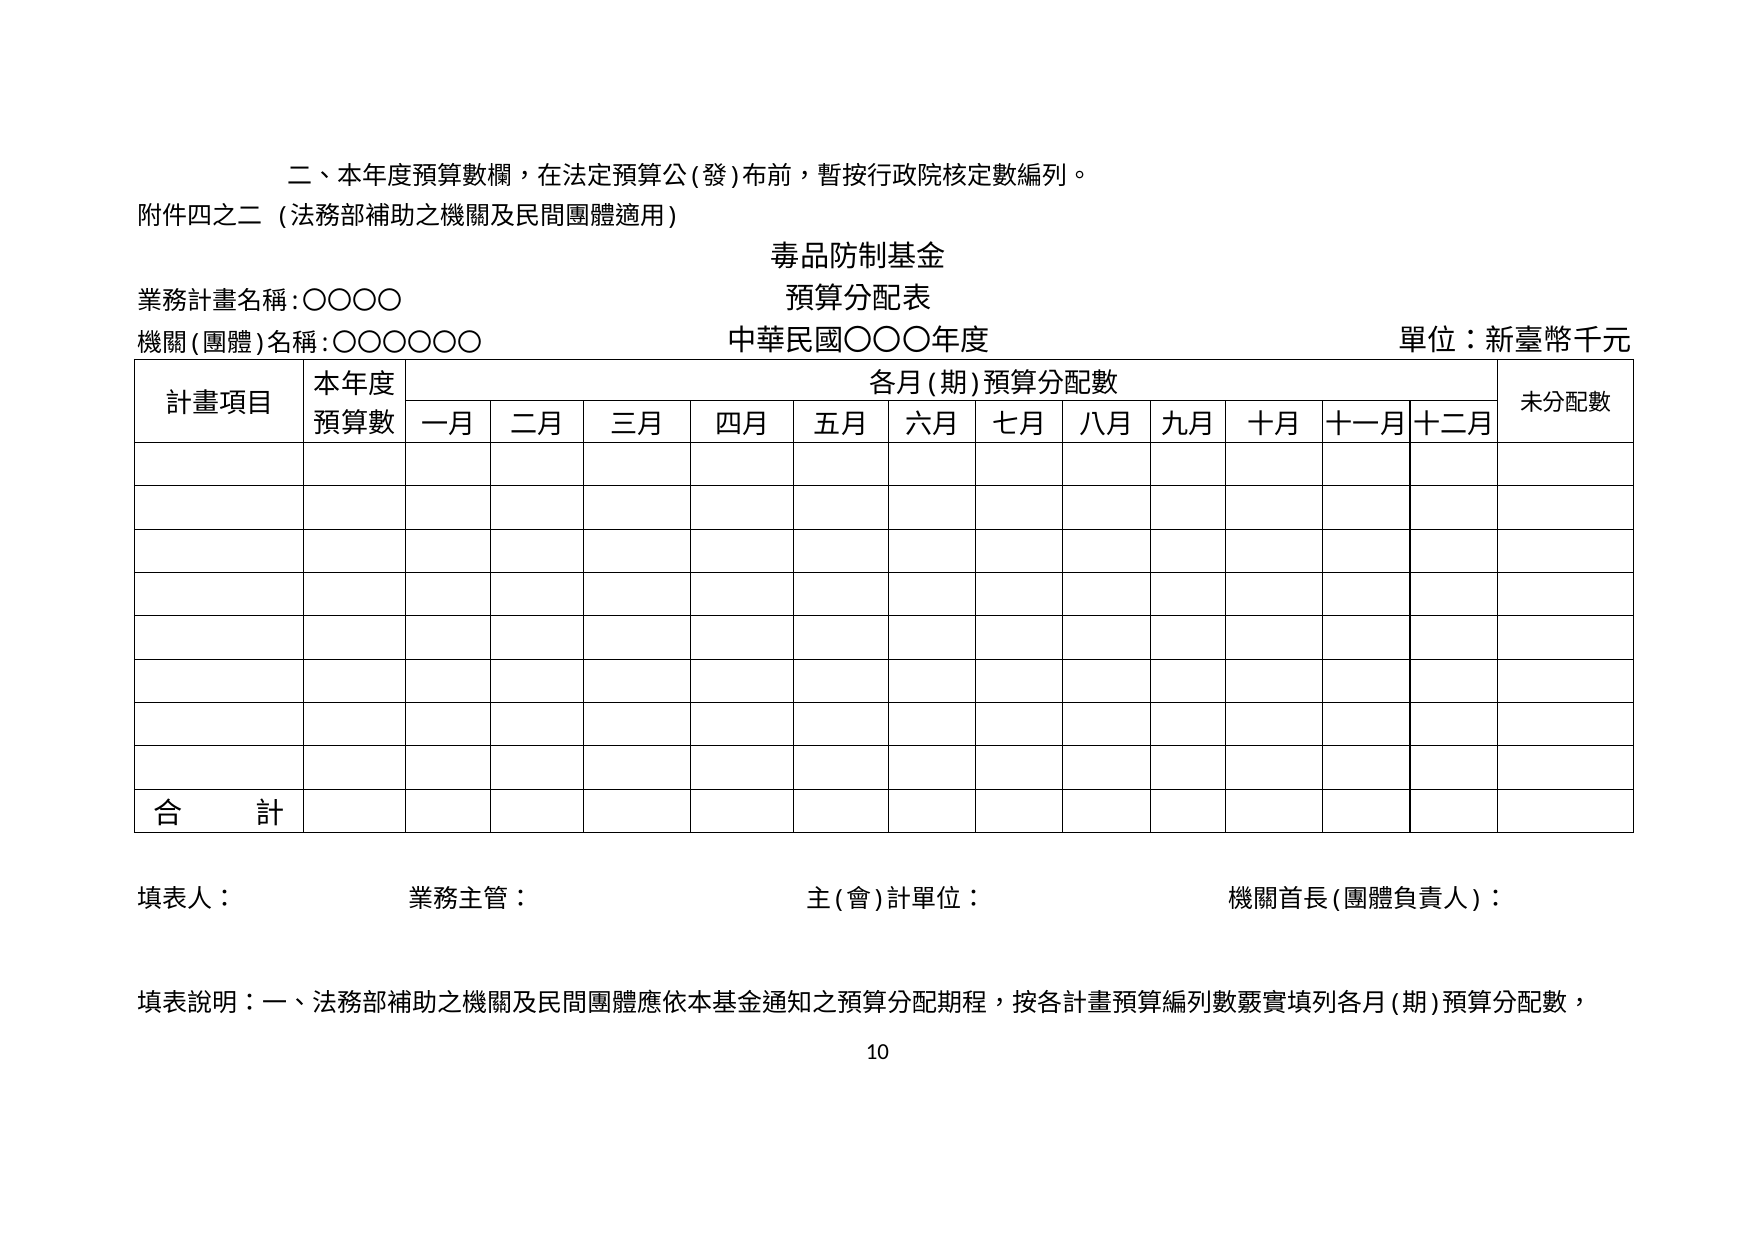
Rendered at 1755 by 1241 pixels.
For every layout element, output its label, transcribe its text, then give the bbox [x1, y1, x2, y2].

table_cell [1063, 833, 1150, 873]
table_cell [1410, 232, 1497, 274]
table_cell [1063, 530, 1150, 572]
table_cell [1411, 660, 1497, 702]
table_cell [1497, 274, 1634, 317]
table_cell [794, 703, 803, 745]
table_cell [803, 746, 888, 788]
table_cell [794, 486, 803, 528]
table_cell [405, 274, 491, 317]
table_cell [1410, 191, 1497, 232]
table_cell [1498, 616, 1633, 658]
table_cell 填表人： [134, 873, 303, 915]
table_cell [691, 616, 793, 658]
table_cell [691, 486, 793, 528]
table_cell [1410, 274, 1497, 317]
table_cell 二、本年度預算數欄，在法定預算公(發)布前，暫按行政院核定數編列。 [134, 150, 1627, 191]
table_cell [794, 573, 803, 615]
table_cell [1411, 616, 1497, 658]
table_cell 主(會)計單位： [803, 873, 1063, 915]
table_cell [889, 443, 975, 485]
table_cell 三月 [584, 401, 690, 442]
table_cell [1497, 833, 1634, 873]
table_cell [1498, 486, 1633, 528]
table_cell 附件四之二 (法務部補助之機關及民間團體適用) [134, 191, 803, 232]
table_cell [1323, 746, 1409, 788]
table_cell [584, 530, 690, 572]
table_cell [1151, 530, 1225, 572]
table_cell 預算分配表 [491, 274, 1226, 317]
table_cell [134, 232, 303, 274]
table_cell [304, 746, 405, 788]
table_cell [976, 443, 1062, 485]
table_cell [1063, 703, 1150, 745]
table_cell [406, 616, 490, 658]
table_cell [1411, 486, 1497, 528]
table_cell [976, 660, 1062, 702]
table_cell [803, 790, 888, 832]
table_cell [1498, 530, 1633, 572]
table_cell [406, 443, 490, 485]
table_cell [1151, 616, 1225, 658]
table_cell [1226, 616, 1322, 658]
table_cell [976, 530, 1062, 572]
table_cell [1226, 486, 1322, 528]
table_cell [406, 790, 490, 832]
table_cell [1063, 746, 1150, 788]
table_cell [1063, 873, 1150, 915]
table_cell [794, 746, 803, 788]
table_cell [1323, 486, 1409, 528]
table_cell [1323, 191, 1410, 232]
table_cell [1323, 274, 1410, 317]
table_cell [406, 360, 491, 400]
table_cell [1410, 833, 1497, 873]
table_cell [889, 660, 975, 702]
table_cell [405, 232, 491, 274]
table_cell [976, 486, 1062, 528]
table_cell [584, 873, 690, 915]
table_cell [584, 486, 690, 528]
table_cell [803, 573, 888, 615]
table_cell [690, 873, 793, 915]
table_cell [691, 530, 793, 572]
table_cell [1063, 616, 1150, 658]
table_cell [405, 833, 491, 873]
table_cell [304, 232, 405, 274]
table_cell 填表說明：一、法務部補助之機關及民間團體應依本基金通知之預算分配期程，按各計畫預算編列數覈實填列各月(期)預算分配數， [134, 915, 1634, 1019]
table_cell [976, 790, 1062, 832]
table_cell [304, 486, 405, 528]
table_cell [1323, 833, 1410, 873]
table_cell [1323, 790, 1409, 832]
table_cell [1151, 443, 1225, 485]
table_cell [1411, 443, 1497, 485]
table_cell [1498, 443, 1633, 485]
table_cell [889, 486, 975, 528]
table_cell [1498, 790, 1633, 832]
table_cell [794, 873, 803, 915]
table_cell [304, 790, 405, 832]
table_cell [1151, 790, 1225, 832]
table_cell [691, 573, 793, 615]
table_cell [794, 616, 803, 658]
table_cell [1063, 790, 1150, 832]
table_cell [1226, 232, 1323, 274]
table_cell [1151, 660, 1225, 702]
table_cell [889, 746, 975, 788]
table_cell [1498, 703, 1633, 745]
table_cell [889, 703, 975, 745]
table_cell [794, 530, 803, 572]
table_cell [304, 660, 405, 702]
table_cell [889, 616, 975, 658]
table_cell [406, 703, 490, 745]
table_cell [1151, 573, 1225, 615]
table_cell 十一月 [1323, 401, 1409, 442]
table_cell 業務主管： [405, 873, 583, 915]
table_cell [491, 703, 583, 745]
table_cell 機關首長(團體負責人)： [1226, 873, 1634, 915]
table_cell [889, 573, 975, 615]
table_cell 中華民國〇〇〇年度 [491, 317, 1226, 359]
table_cell [491, 530, 583, 572]
table_cell [1063, 573, 1150, 615]
table_cell [406, 573, 490, 615]
table_cell [975, 191, 1063, 232]
table_cell [135, 660, 303, 702]
table_cell [406, 746, 490, 788]
table_cell [584, 703, 690, 745]
table_cell [491, 573, 583, 615]
table_cell [794, 790, 803, 832]
table_cell [584, 660, 690, 702]
table_cell [803, 833, 888, 873]
table_cell [584, 616, 690, 658]
table_cell [304, 833, 405, 873]
table_cell [803, 486, 888, 528]
table_cell [1063, 660, 1150, 702]
table_cell [135, 530, 303, 572]
table_cell 未分配數 [1498, 360, 1633, 442]
table_cell 二月 [491, 401, 583, 442]
table_cell [889, 530, 975, 572]
table_cell [1498, 573, 1633, 615]
table_cell [1226, 790, 1322, 832]
table_cell [803, 191, 888, 232]
table_cell [304, 873, 405, 915]
table_cell [1627, 150, 1634, 191]
table_cell [304, 573, 405, 615]
table_cell [1226, 660, 1322, 702]
table_cell [1323, 616, 1409, 658]
table_cell [584, 443, 690, 485]
table_cell [691, 660, 793, 702]
table_cell [1150, 191, 1226, 232]
table_cell [304, 443, 405, 485]
table_cell [803, 703, 888, 745]
table_cell 五月 [794, 401, 888, 442]
table_cell [135, 486, 303, 528]
table_cell 七月 [976, 401, 1062, 442]
table_cell [794, 833, 803, 873]
table_cell [491, 790, 583, 832]
table_cell [491, 660, 583, 702]
table_cell [584, 746, 690, 788]
table_cell 六月 [889, 401, 975, 442]
table_cell [406, 530, 490, 572]
table_cell 九月 [1151, 401, 1225, 442]
table_cell [1063, 443, 1150, 485]
table_cell [406, 486, 490, 528]
table_cell [1226, 317, 1323, 359]
table_cell [1323, 530, 1409, 572]
table_cell [584, 573, 690, 615]
table_cell [406, 660, 490, 702]
table_cell [584, 833, 690, 873]
table_cell [135, 616, 303, 658]
table_cell [304, 616, 405, 658]
table_cell 業務計畫名稱:〇〇〇〇 [134, 274, 405, 317]
table_cell 本年度 預算數 [304, 360, 405, 442]
table_cell [1226, 443, 1322, 485]
table_cell [889, 790, 975, 832]
table_cell [491, 486, 583, 528]
table_cell [888, 191, 975, 232]
table_cell 計畫項目 [135, 360, 303, 442]
table_cell [888, 833, 975, 873]
table_cell [1226, 746, 1322, 788]
table_cell [1151, 486, 1225, 528]
table_cell [1411, 530, 1497, 572]
table_cell 四月 [691, 401, 793, 442]
table_cell 八月 [1063, 401, 1150, 442]
table_cell 各月(期)預算分配數 [491, 360, 1497, 400]
table_cell 合 計 [135, 790, 303, 832]
table_cell [976, 573, 1062, 615]
table_cell [304, 703, 405, 745]
table_cell [794, 443, 803, 485]
table_cell [690, 833, 793, 873]
table_cell [1323, 443, 1409, 485]
table_cell 單位：新臺幣千元 [1323, 317, 1634, 359]
table_cell [1411, 790, 1497, 832]
table_cell [1150, 873, 1226, 915]
table_cell [491, 616, 583, 658]
table_cell [1150, 833, 1226, 873]
table_cell [1498, 660, 1633, 702]
table_cell [1226, 530, 1322, 572]
table_cell [1226, 573, 1322, 615]
table_cell [134, 833, 303, 873]
table_cell [1226, 274, 1323, 317]
table_cell [1226, 191, 1323, 232]
table_cell 毒品防制基金 [491, 232, 1226, 274]
table_cell [803, 616, 888, 658]
table_cell [135, 443, 303, 485]
table_cell [1151, 703, 1225, 745]
table_cell 十二月 [1411, 401, 1497, 442]
table_cell [1498, 746, 1633, 788]
table_cell [803, 660, 888, 702]
table_cell 一月 [406, 401, 490, 442]
table_cell [794, 660, 803, 702]
table_cell [1226, 833, 1323, 873]
table_cell [691, 703, 793, 745]
table_cell [135, 746, 303, 788]
table_cell [1323, 660, 1409, 702]
table_cell [304, 530, 405, 572]
table_cell [1411, 573, 1497, 615]
table_cell [135, 573, 303, 615]
table_cell [976, 746, 1062, 788]
table_cell [491, 833, 583, 873]
table_cell [1063, 486, 1150, 528]
table_cell 十月 [1226, 401, 1322, 442]
table_cell [1063, 191, 1150, 232]
table_cell [975, 833, 1063, 873]
table_cell [803, 530, 888, 572]
table_cell [1323, 573, 1409, 615]
table_cell [1411, 746, 1497, 788]
table_cell [1323, 703, 1409, 745]
table_cell [691, 443, 793, 485]
table_cell [976, 616, 1062, 658]
table_cell [976, 703, 1062, 745]
table_cell [135, 703, 303, 745]
table_cell [1151, 746, 1225, 788]
table_cell [691, 790, 793, 832]
table_cell [1226, 703, 1322, 745]
table_cell [491, 443, 583, 485]
table_cell 機關(團體)名稱:〇〇〇〇〇〇 [134, 317, 491, 359]
table_cell [1411, 703, 1497, 745]
table_cell [803, 443, 888, 485]
table_cell [691, 746, 793, 788]
table_cell [491, 746, 583, 788]
table_cell [1497, 232, 1634, 274]
table_cell [1323, 232, 1410, 274]
table_cell [584, 790, 690, 832]
table_cell [1497, 191, 1634, 232]
